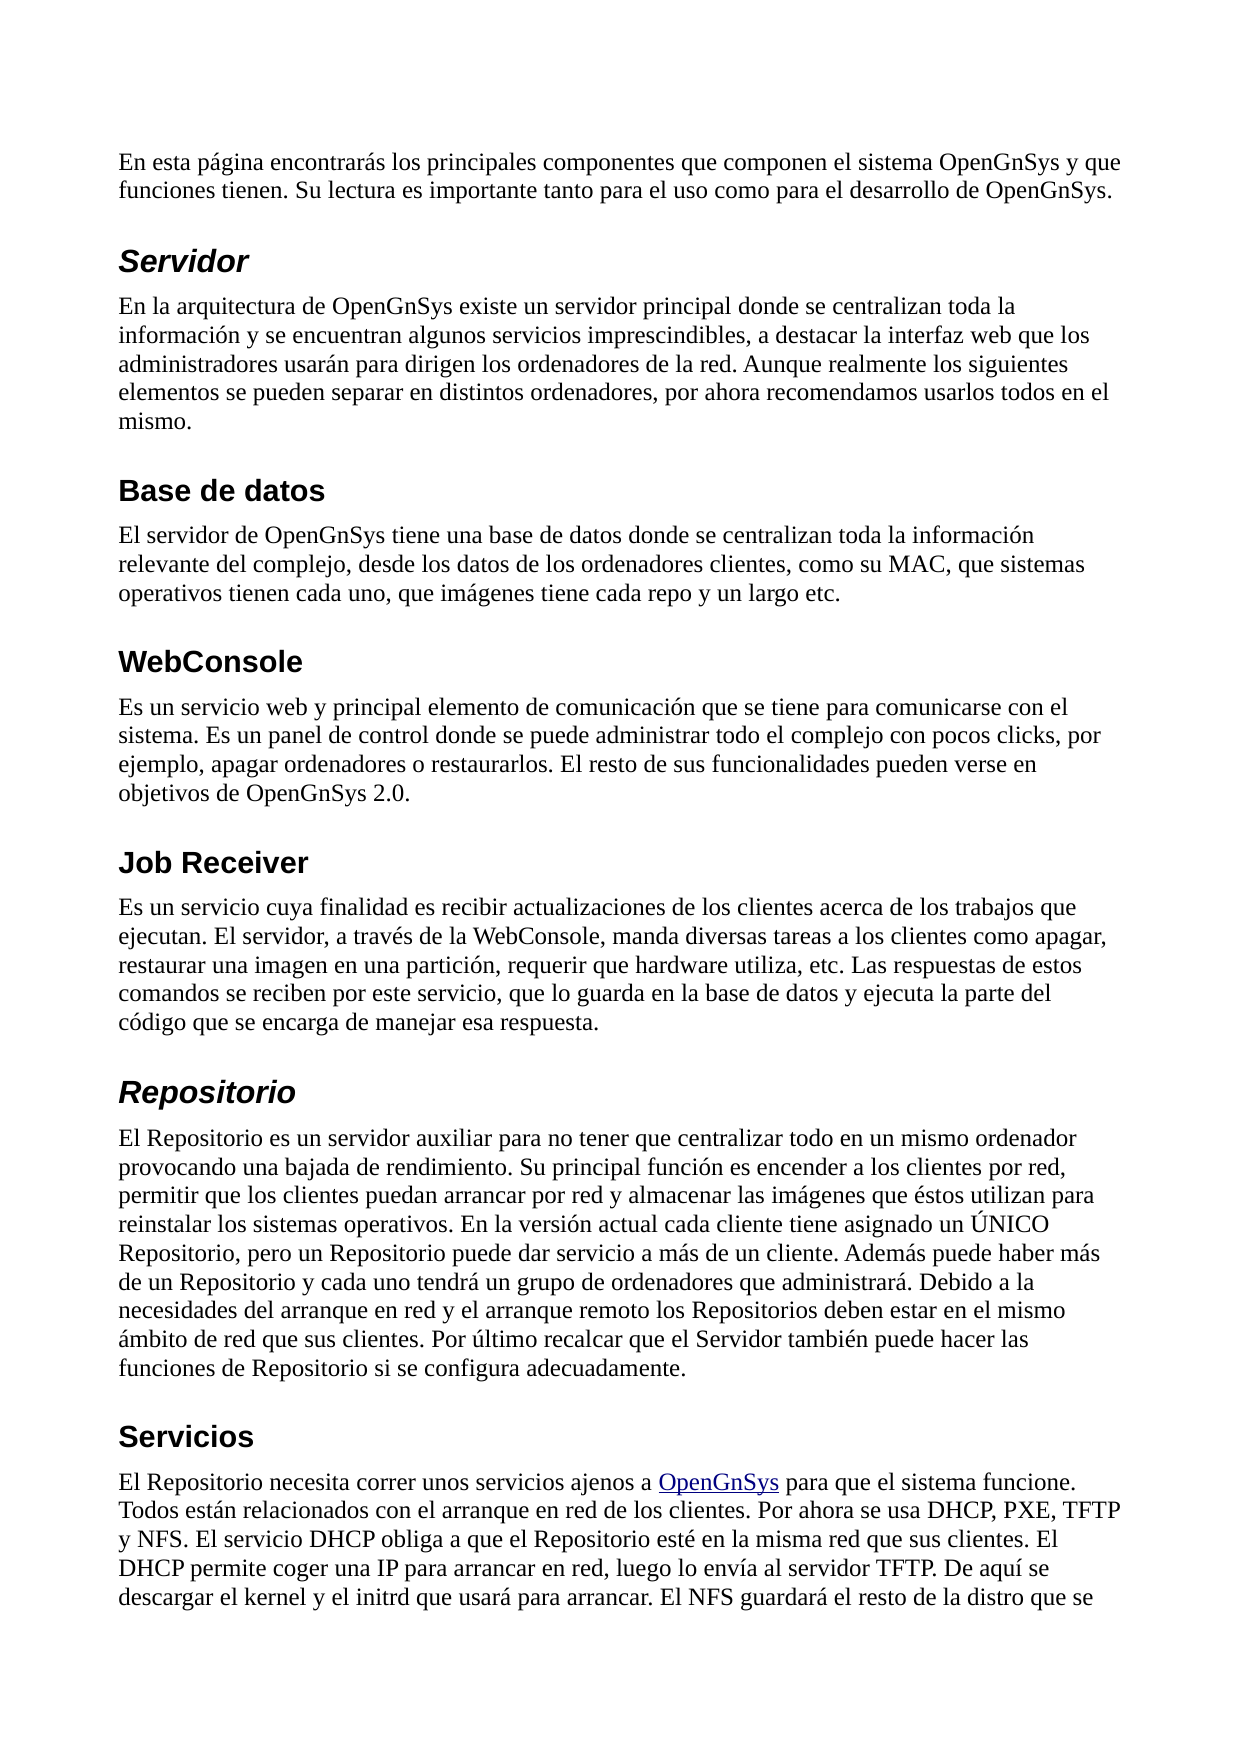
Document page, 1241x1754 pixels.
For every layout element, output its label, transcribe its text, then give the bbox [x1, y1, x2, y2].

subtitle Base de datos [118, 472, 1122, 508]
subtitle Job Receiver [118, 844, 1122, 880]
text El Repositorio necesita correr unos servicios ajenos a OpenGnSys para que el sistema funcione. Todos están relacionados con el arranque en red de los clientes. Por ahora se usa DHCP, PXE, TFTP y NFS. El servicio DHCP obliga a que el Repositorio esté en la misma red que sus clientes. El DHCP permite coger una IP para arrancar en red, luego lo envía al servidor TFTP. De aquí se descargar el kernel y el initrd que usará para arrancar. El NFS guardará el resto de la distro que se [118, 1467, 1122, 1611]
subtitle WebConsole [118, 644, 1122, 679]
text En esta página encontrarás los principales componentes que componen el sistema OpenGnSys y que funciones tienen. Su lectura es importante tanto para el uso como para el desarrollo de OpenGnSys. [118, 147, 1122, 204]
text En la arquitectura de OpenGnSys existe un servidor principal donde se centralizan toda la información y se encuentran algunos servicios imprescindibles, a destacar la interfaz web que los administradores usarán para dirigen los ordenadores de la red. Aunque realmente los siguientes elementos se pueden separar en distintos ordenadores, por ahora recomendamos usarlos todos en el mismo. [118, 291, 1122, 435]
text El servidor de OpenGnSys tiene una base de datos donde se centralizan toda la información relevante del complejo, desde los datos de los ordenadores clientes, como su MAC, que sistemas operativos tienen cada uno, que imágenes tiene cada repo y un largo etc. [118, 520, 1122, 607]
text El Repositorio es un servidor auxiliar para no tener que centralizar todo en un mismo ordenador provocando una bajada de rendimiento. Su principal función es encender a los clientes por red, permitir que los clientes puedan arrancar por red y almacenar las imágenes que éstos utilizan para reinstalar los sistemas operativos. En la versión actual cada cliente tiene asignado un ÚNICO Repositorio, pero un Repositorio puede dar servicio a más de un cliente. Además puede haber más de un Repositorio y cada uno tendrá un grupo de ordenadores que administrará. Debido a la necesidades del arranque en red y el arranque remoto los Repositorios deben estar en el mismo ámbito de red que sus clientes. Por último recalcar que el Servidor también puede hacer las funciones de Repositorio si se configura adecuadamente. [118, 1123, 1122, 1382]
text Es un servicio cuya finalidad es recibir actualizaciones de los clientes acerca de los trabajos que ejecutan. El servidor, a través de la WebConsole, manda diversas tareas a los clientes como apagar, restaurar una imagen en una partición, requerir que hardware utiliza, etc. Las respuestas de estos comandos se reciben por este servicio, que lo guarda en la base de datos y ejecuta la parte del código que se encarga de manejar esa respuesta. [118, 892, 1122, 1036]
subtitle Servicios [118, 1419, 1122, 1454]
subtitle Repositorio [118, 1073, 1122, 1110]
subtitle Servidor [118, 242, 1122, 279]
text Es un servicio web y principal elemento de comunicación que se tiene para comunicarse con el sistema. Es un panel de control donde se puede administrar todo el complejo con pocos clicks, por ejemplo, apagar ordenadores o restaurarlos. El resto de sus funcionalidades pueden verse en objetivos de OpenGnSys 2.0. [118, 692, 1122, 807]
